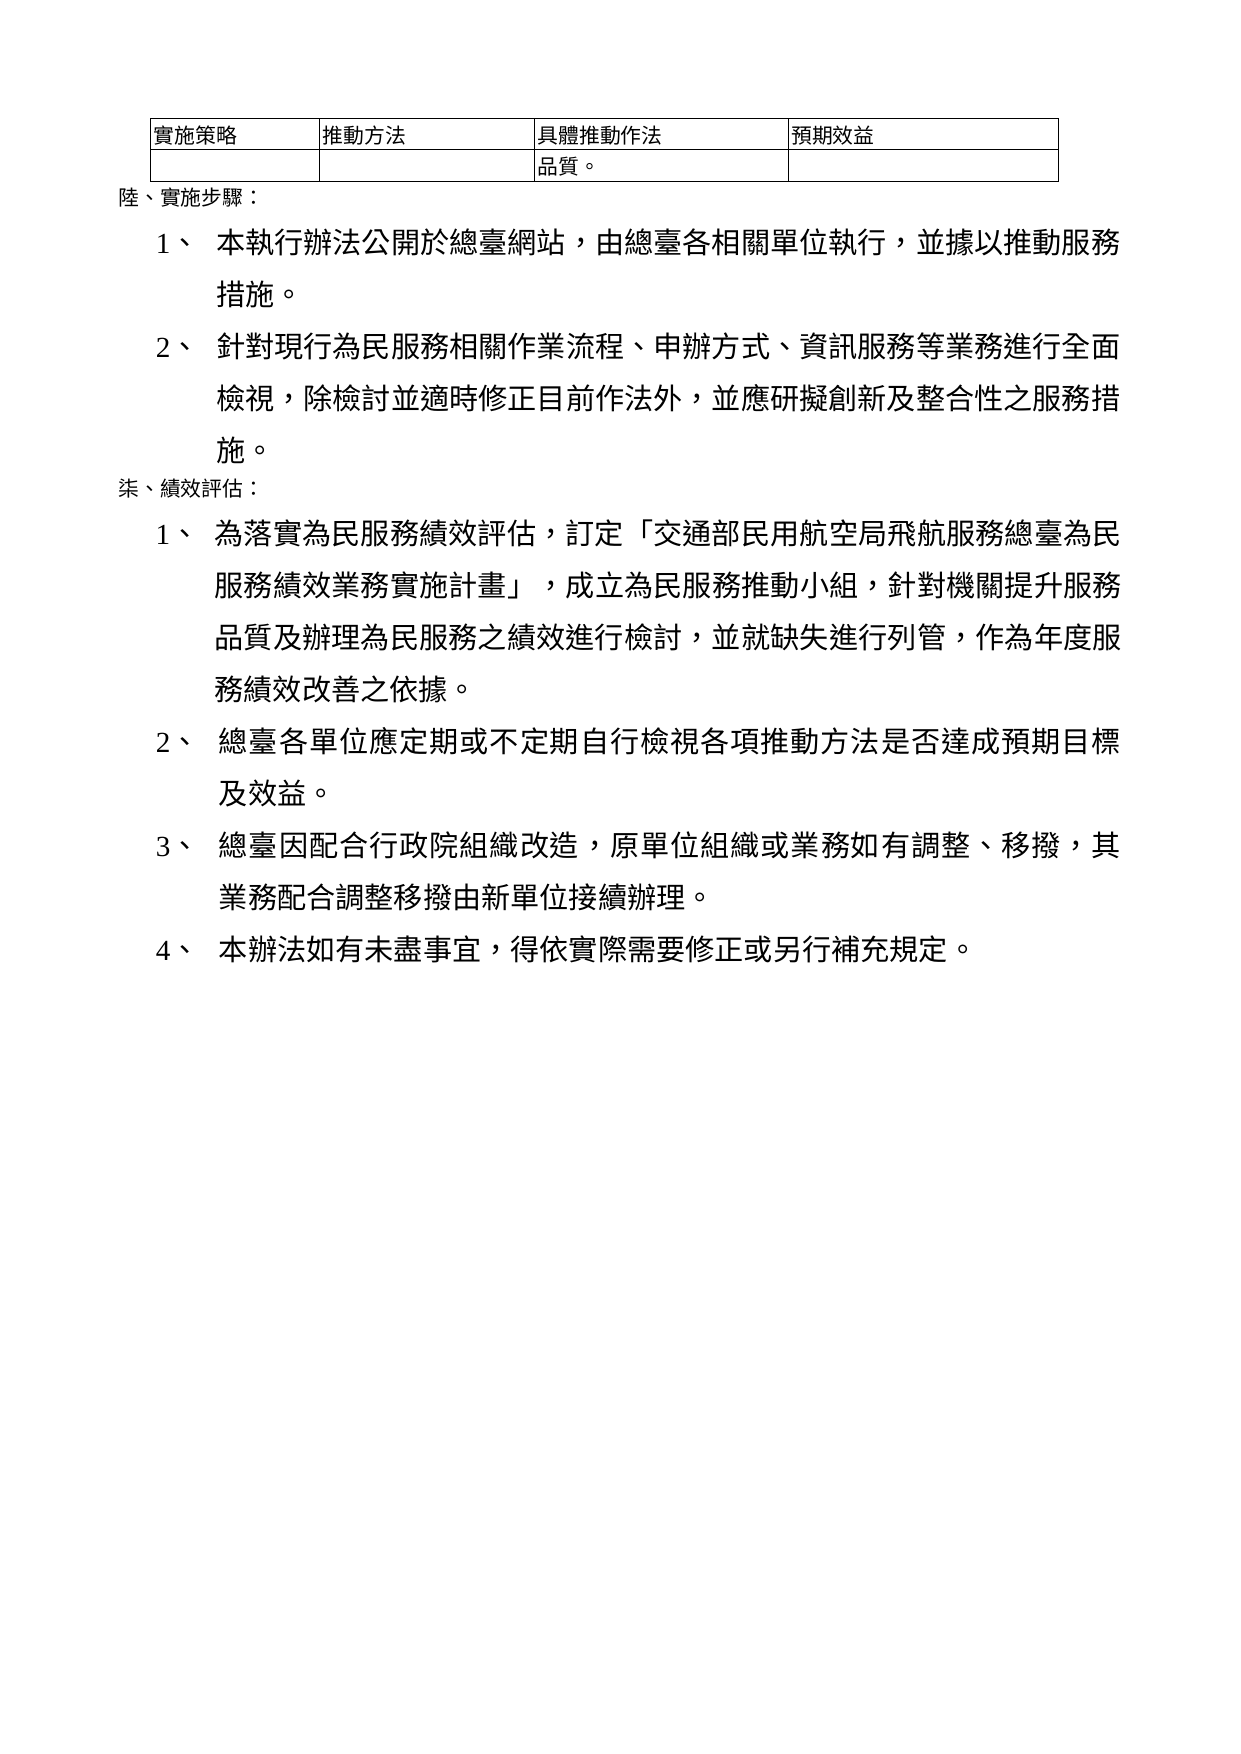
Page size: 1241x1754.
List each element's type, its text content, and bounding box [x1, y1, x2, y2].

table_cell 品質。 [535, 150, 788, 181]
list 針對現行為民服務相關作業流程、申辦方式、資訊服務等業務進行全面檢視，除檢討並適時修正目前作法外，並應研擬創新及整合性之服務措施。 [156, 316, 1122, 472]
table_cell [789, 150, 1058, 181]
table_header 預期效益 [789, 119, 1058, 149]
text 陸、實施步驟： [118, 182, 1122, 212]
table_header 推動方法 [320, 119, 534, 149]
list 本辦法如有未盡事宜，得依實際需要修正或另行補充規定。 [156, 919, 1122, 971]
list 總臺各單位應定期或不定期自行檢視各項推動方法是否達成預期目標及效益。 [156, 711, 1122, 815]
table_cell [320, 150, 534, 181]
list 為落實為民服務績效評估，訂定「交通部民用航空局飛航服務總臺為民服務績效業務實施計畫」，成立為民服務推動小組，針對機關提升服務品質及辦理為民服務之績效進行檢討，並就缺失進行列管，作為年度服務績效改善之依據。 [155, 502, 1122, 711]
table_header 實施策略 [151, 119, 319, 149]
table_header 具體推動作法 [535, 119, 788, 149]
list 本執行辦法公開於總臺網站，由總臺各相關單位執行，並據以推動服務措施。 [156, 212, 1122, 316]
list 總臺因配合行政院組織改造，原單位組織或業務如有調整、移撥，其業務配合調整移撥由新單位接續辦理。 [156, 815, 1122, 919]
text 柒、績效評估： [118, 472, 1122, 502]
table_cell [151, 150, 319, 181]
